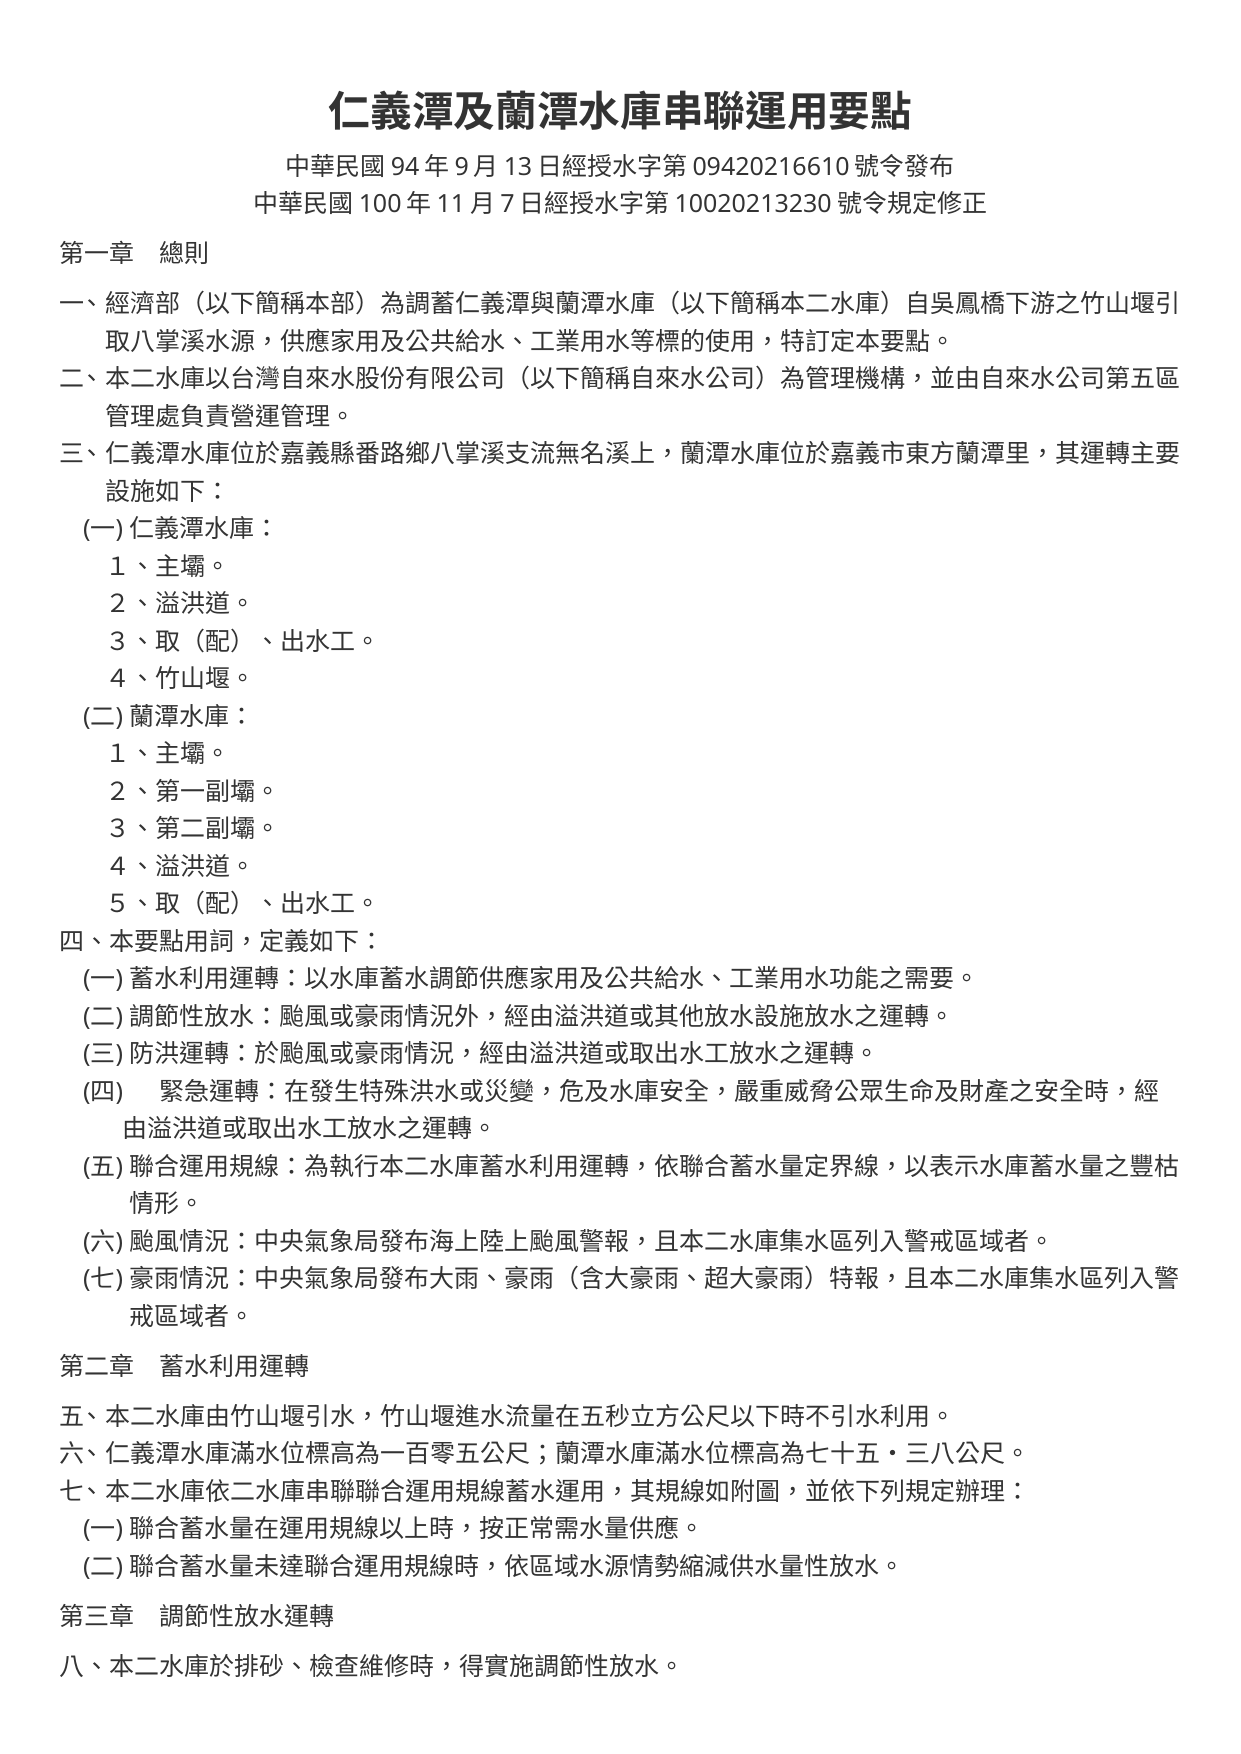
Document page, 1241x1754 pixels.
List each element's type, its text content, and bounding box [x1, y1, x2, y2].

text 第一章 總則 [59, 233, 1181, 271]
text ４、溢洪道。 [105, 846, 1181, 883]
text 八、本二水庫於排砂、檢查維修時，得實施調節性放水。 [59, 1646, 1181, 1683]
text 第三章 調節性放水運轉 [59, 1596, 1181, 1633]
text (四) 緊急運轉：在發生特殊洪水或災變，危及水庫安全，嚴重威脅公眾生命及財產之安全時，經由溢洪道或取出水工放水之運轉。 [83, 1071, 1181, 1146]
text 第二章 蓄水利用運轉 [59, 1346, 1181, 1383]
text 二、 本二水庫以台灣自來水股份有限公司（以下簡稱自來水公司）為管理機構，並由自來水公司第五區管理處負責營運管理。 [59, 358, 1181, 433]
text ２、溢洪道。 [105, 583, 1181, 621]
text 五、 本二水庫由竹山堰引水，竹山堰進水流量在五秒立方公尺以下時不引水利用。 [59, 1396, 1181, 1433]
text ４、竹山堰。 [105, 658, 1181, 696]
text ３、取（配）、出水工。 [105, 621, 1181, 658]
text ２、第一副壩。 [105, 771, 1181, 808]
text (一) 聯合蓄水量在運用規線以上時，按正常需水量供應。 [83, 1508, 1181, 1546]
text (二) 蘭潭水庫： [83, 696, 1181, 733]
text 一、 經濟部（以下簡稱本部）為調蓄仁義潭與蘭潭水庫（以下簡稱本二水庫）自吳鳳橋下游之竹山堰引取八掌溪水源，供應家用及公共給水、工業用水等標的使用，特訂定本要點。 [59, 283, 1181, 358]
text (五) 聯合運用規線：為執行本二水庫蓄水利用運轉，依聯合蓄水量定界線，以表示水庫蓄水量之豐枯情形。 [83, 1146, 1181, 1221]
text 中華民國94年9月13日經授水字第09420216610號令發布 [59, 146, 1181, 183]
text (三) 防洪運轉：於颱風或豪雨情況，經由溢洪道或取出水工放水之運轉。 [83, 1033, 1181, 1071]
text １、主壩。 [105, 546, 1181, 583]
text 三、 仁義潭水庫位於嘉義縣番路鄉八掌溪支流無名溪上，蘭潭水庫位於嘉義市東方蘭潭里，其運轉主要設施如下： [59, 433, 1181, 508]
text ３、第二副壩。 [105, 808, 1181, 846]
text (六) 颱風情況：中央氣象局發布海上陸上颱風警報，且本二水庫集水區列入警戒區域者。 [83, 1221, 1181, 1258]
text (一) 蓄水利用運轉：以水庫蓄水調節供應家用及公共給水、工業用水功能之需要。 [83, 958, 1181, 996]
text 四、本要點用詞，定義如下： [59, 921, 1181, 958]
text ５、取（配）、出水工。 [105, 883, 1181, 921]
text (一) 仁義潭水庫： [83, 508, 1181, 546]
text (二) 聯合蓄水量未達聯合運用規線時，依區域水源情勢縮減供水量性放水。 [83, 1546, 1181, 1583]
text 仁義潭及蘭潭水庫串聯運用要點 [59, 71, 1181, 146]
text 六、 仁義潭水庫滿水位標高為一百零五公尺；蘭潭水庫滿水位標高為七十五‧三八公尺。 [59, 1433, 1181, 1471]
text (七) 豪雨情況：中央氣象局發布大雨、豪雨（含大豪雨、超大豪雨）特報，且本二水庫集水區列入警戒區域者。 [83, 1258, 1181, 1333]
text 中華民國100年11月7日經授水字第10020213230號令規定修正 [59, 183, 1181, 221]
text 七、 本二水庫依二水庫串聯聯合運用規線蓄水運用，其規線如附圖，並依下列規定辦理： [59, 1471, 1181, 1508]
text (二) 調節性放水：颱風或豪雨情況外，經由溢洪道或其他放水設施放水之運轉。 [83, 996, 1181, 1033]
text １、主壩。 [105, 733, 1181, 771]
